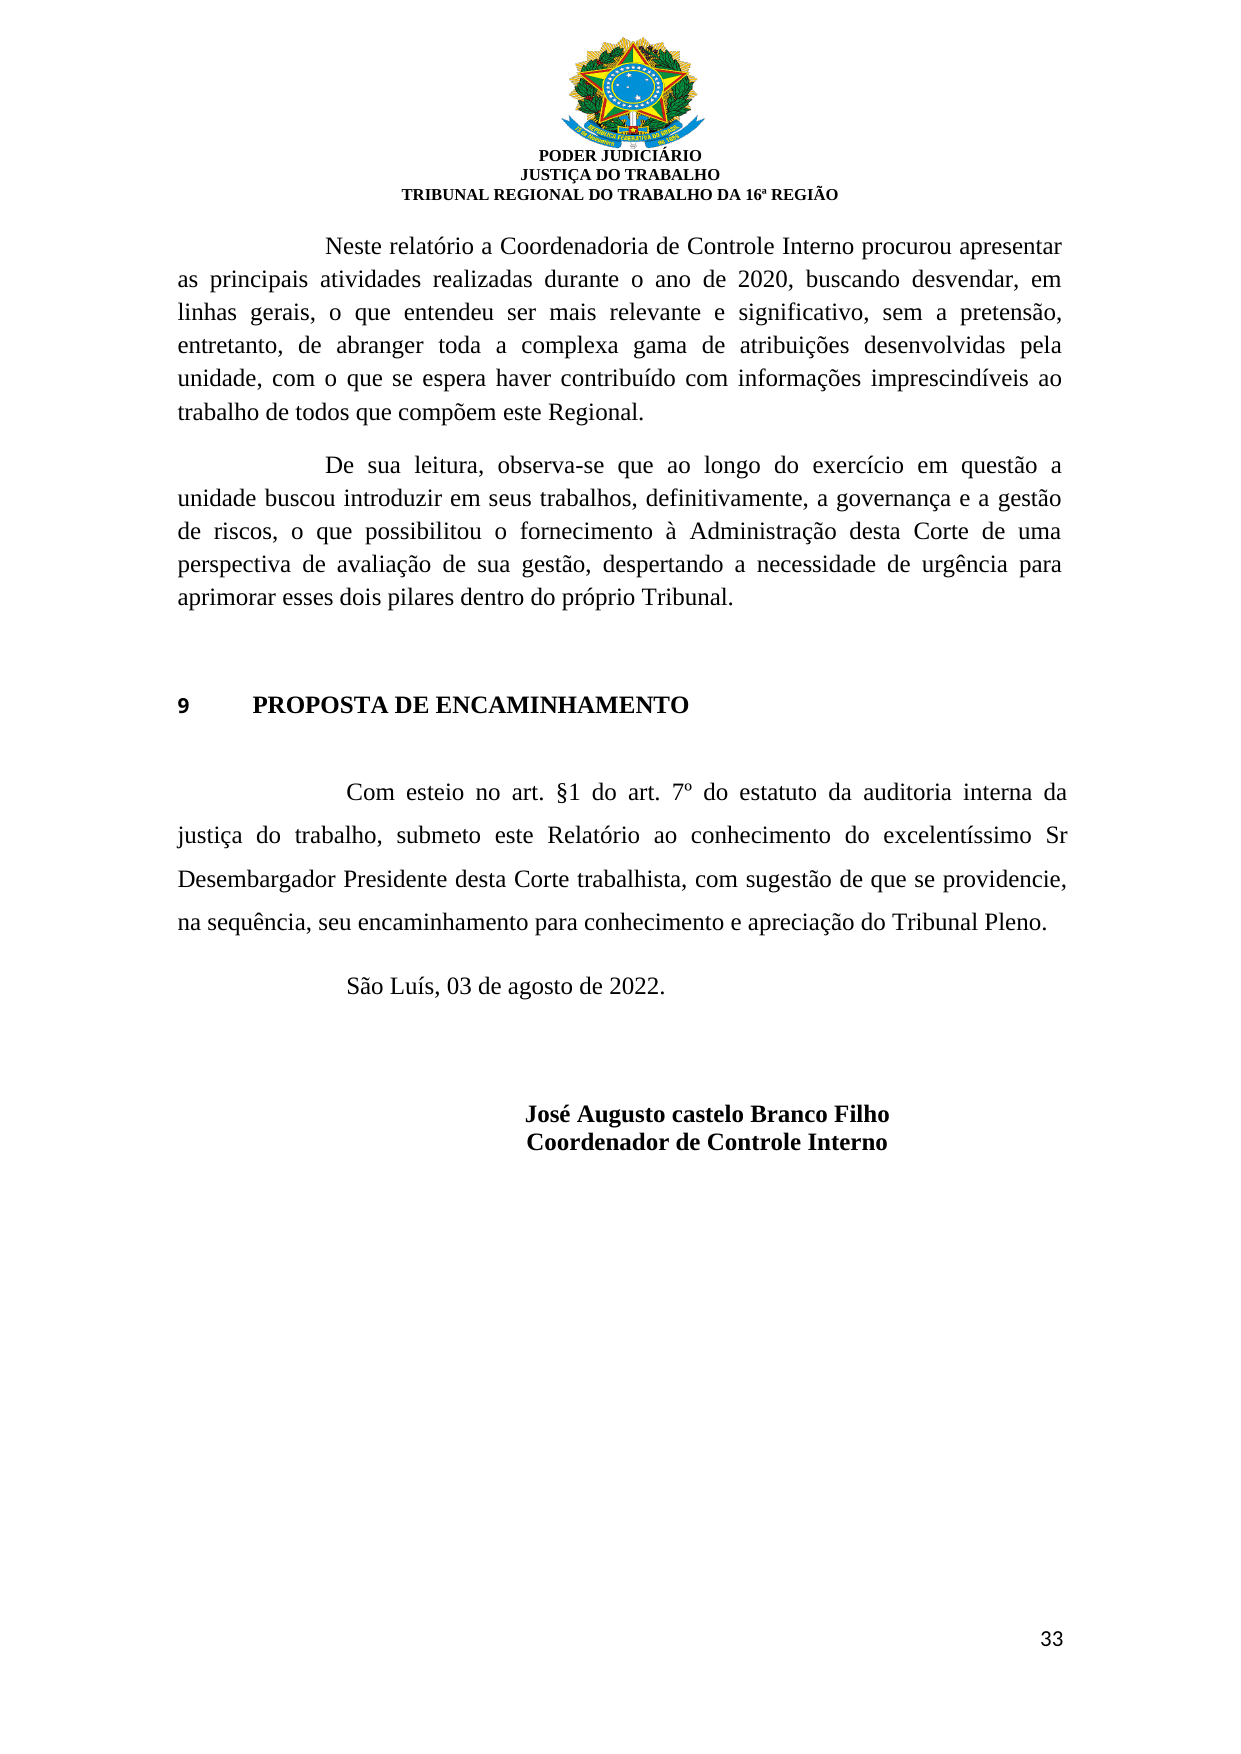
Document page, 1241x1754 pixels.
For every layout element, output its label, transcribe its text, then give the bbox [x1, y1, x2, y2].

text Coordenador de Controle Interno [177, 1127, 1068, 1156]
text 9 PROPOSTA DE ENCAMINHAMENTO [177, 690, 1068, 720]
text São Luís, 03 de agosto de 2022. [177, 971, 1068, 999]
picture [558, 36, 706, 154]
text Neste relatório a Coordenadoria de Controle Interno procurou apresentar as principais atividades realizadas durante o ano de 2020, buscando desvendar, em linhas gerais, o que entendeu ser mais relevante e significativo, sem a pretensão, entretanto, de abranger toda a complexa gama de atribuições desenvolvidas pela unidade, com o que se espera haver contribuído com informações imprescindíveis ao trabalho de todos que compõem este Regional. [177, 231, 1063, 425]
text Com esteio no art. §1 do art. 7º do estatuto da auditoria interna da justiça do trabalho, submeto este Relatório ao conhecimento do excelentíssimo Sr Desembargador Presidente desta Corte trabalhista, com sugestão de que se providencie, na sequência, seu encaminhamento para conhecimento e apreciação do Tribunal Pleno. [177, 777, 1068, 936]
text José Augusto castelo Branco Filho [177, 1099, 1068, 1127]
text De sua leitura, observa-se que ao longo do exercício em questão a unidade buscou introduzir em seus trabalhos, definitivamente, a governança e a gestão de riscos, o que possibilitou o fornecimento à Administração desta Corte de uma perspectiva de avaliação de sua gestão, despertando a necessidade de urgência para aprimorar esses dois pilares dentro do próprio Tribunal. [177, 450, 1063, 611]
